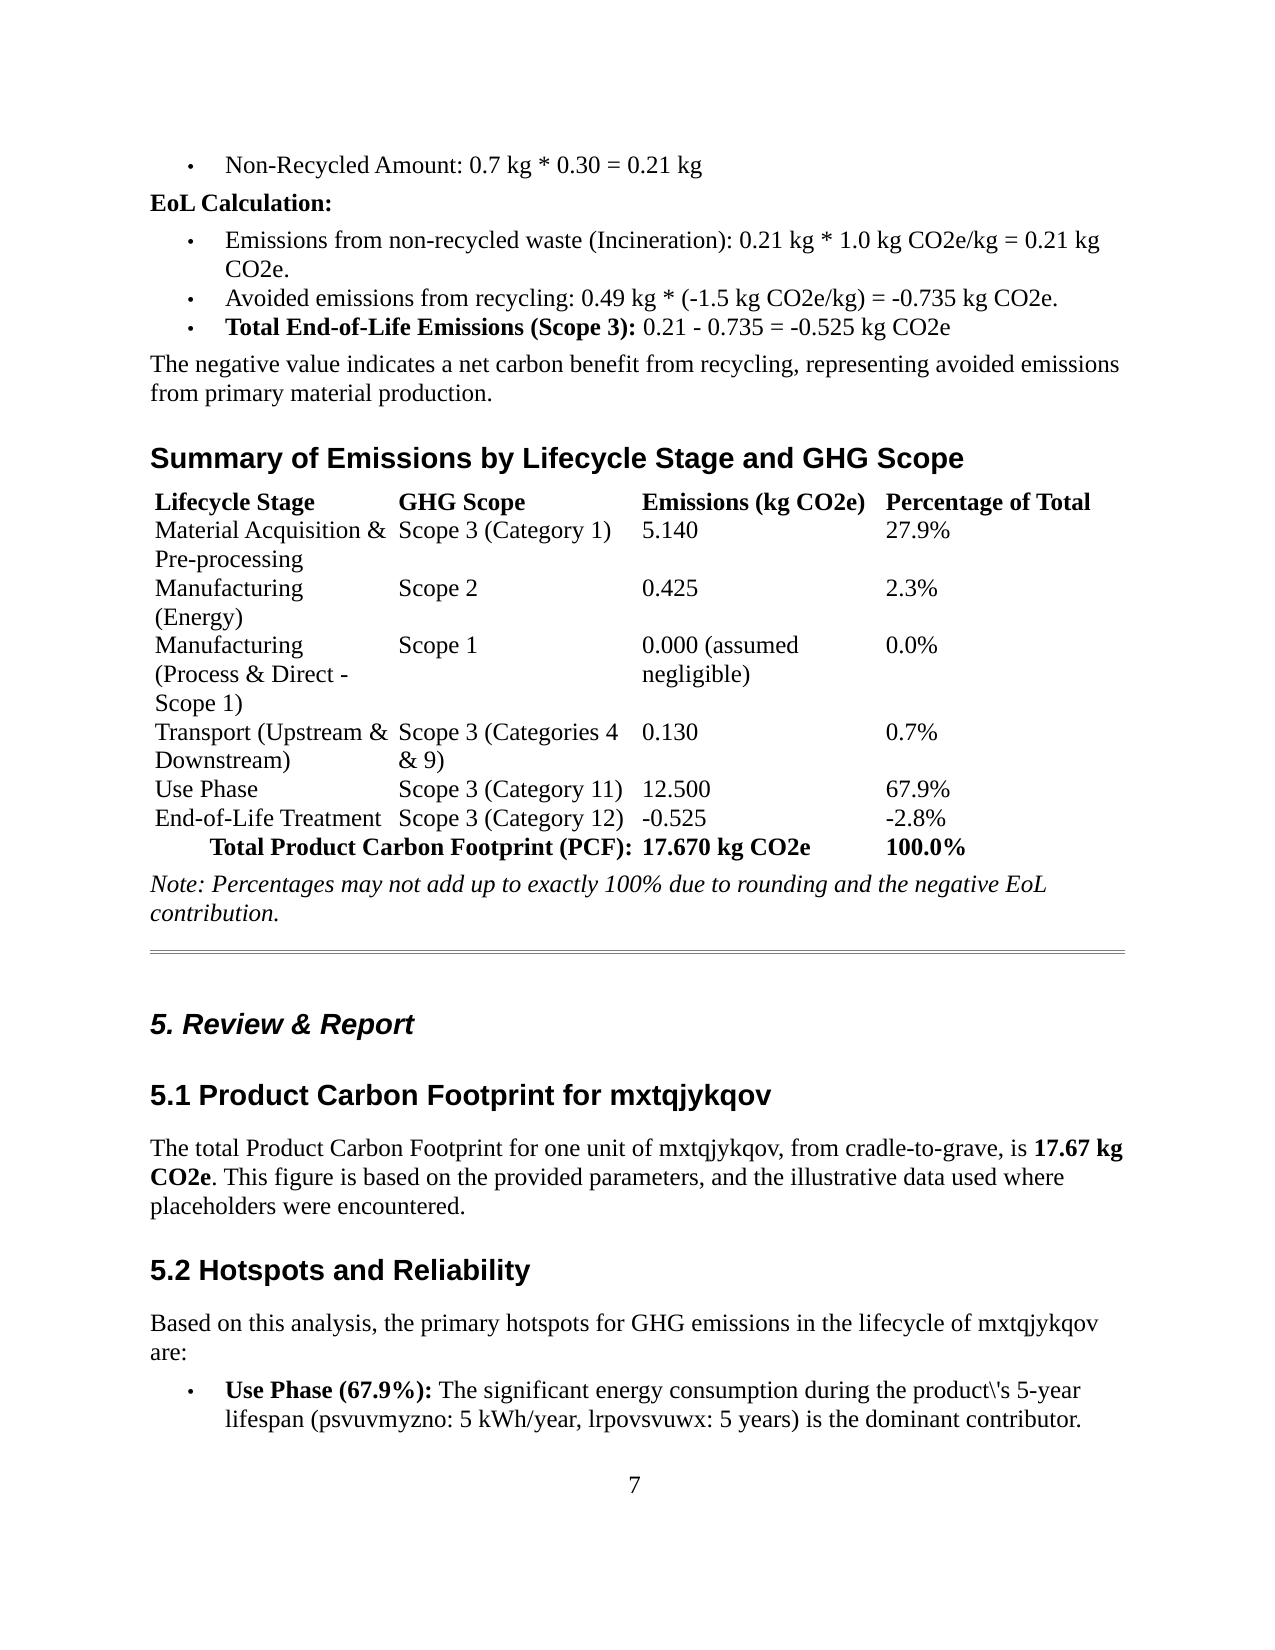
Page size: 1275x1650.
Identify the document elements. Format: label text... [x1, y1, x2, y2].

list Emissions from non-recycled waste (Incineration): 0.21 kg * 1.0 kg CO2e/kg = 0.21 kg CO2e. [187, 225, 1125, 283]
subtitle Summary of Emissions by Lifecycle Stage and GHG Scope [150, 441, 1125, 474]
text EoL Calculation: [150, 188, 1125, 216]
table_cell -0.525 [638, 803, 881, 832]
table_cell Scope 3 (Categories 4 & 9) [394, 717, 637, 774]
table_cell Manufacturing (Process & Direct - Scope 1) [150, 631, 394, 717]
text Based on this analysis, the primary hotspots for GHG emissions in the lifecycle of mxtqjykqov are: [150, 1308, 1125, 1366]
text Note: Percentages may not add up to exactly 100% due to rounding and the negative EoL contribution. [150, 869, 1125, 927]
table_cell Scope 3 (Category 1) [394, 516, 637, 573]
table_cell Manufacturing (Energy) [150, 573, 394, 631]
table_header Lifecycle Stage [150, 487, 394, 516]
table_cell 0.7% [881, 717, 1125, 774]
table_cell 0.130 [638, 717, 881, 774]
table_cell Scope 3 (Category 12) [394, 803, 637, 832]
table_cell 12.500 [638, 774, 881, 803]
list Non-Recycled Amount: 0.7 kg * 0.30 = 0.21 kg [187, 150, 1125, 179]
table_cell 67.9% [881, 774, 1125, 803]
table_cell 27.9% [881, 516, 1125, 573]
subtitle 5. Review & Report [150, 1007, 1125, 1041]
table_cell End-of-Life Treatment [150, 803, 394, 832]
table_cell Use Phase [150, 774, 394, 803]
list Use Phase (67.9%): The significant energy consumption during the product\'s 5-year lifespan (psvuvmyzno: 5 kWh/year, lrpovsvuwx: 5 years) is the dominant contributor. [187, 1375, 1125, 1432]
list Avoided emissions from recycling: 0.49 kg * (-1.5 kg CO2e/kg) = -0.735 kg CO2e. [187, 283, 1125, 312]
table_cell 17.670 kg CO2e [638, 832, 881, 861]
subtitle 5.2 Hotspots and Reliability [150, 1253, 1125, 1287]
table_cell 100.0% [881, 832, 1125, 861]
table_cell Total Product Carbon Footprint (PCF): [150, 832, 637, 861]
table_cell Scope 1 [394, 631, 637, 717]
table_cell Scope 2 [394, 573, 637, 631]
table_cell 0.0% [881, 631, 1125, 717]
table_cell Scope 3 (Category 11) [394, 774, 637, 803]
table_header GHG Scope [394, 487, 637, 516]
table_cell 0.000 (assumed negligible) [638, 631, 881, 717]
table_cell Transport (Upstream & Downstream) [150, 717, 394, 774]
table_header Percentage of Total [881, 487, 1125, 516]
table_header Emissions (kg CO2e) [638, 487, 881, 516]
table_cell 2.3% [881, 573, 1125, 631]
table_cell 0.425 [638, 573, 881, 631]
table_cell Material Acquisition & Pre-processing [150, 516, 394, 573]
list Total End-of-Life Emissions (Scope 3): 0.21 - 0.735 = -0.525 kg CO2e [187, 312, 1125, 340]
table_cell -2.8% [881, 803, 1125, 832]
table_cell 5.140 [638, 516, 881, 573]
text The negative value indicates a net carbon benefit from recycling, representing avoided emissions from primary material production. [150, 349, 1125, 407]
text The total Product Carbon Footprint for one unit of mxtqjykqov, from cradle-to-grave, is 17.67 kg CO2e. This figure is based on the provided parameters, and the illustrative data used where placeholders were encountered. [150, 1133, 1125, 1219]
subtitle 5.1 Product Carbon Footprint for mxtqjykqov [150, 1078, 1125, 1112]
